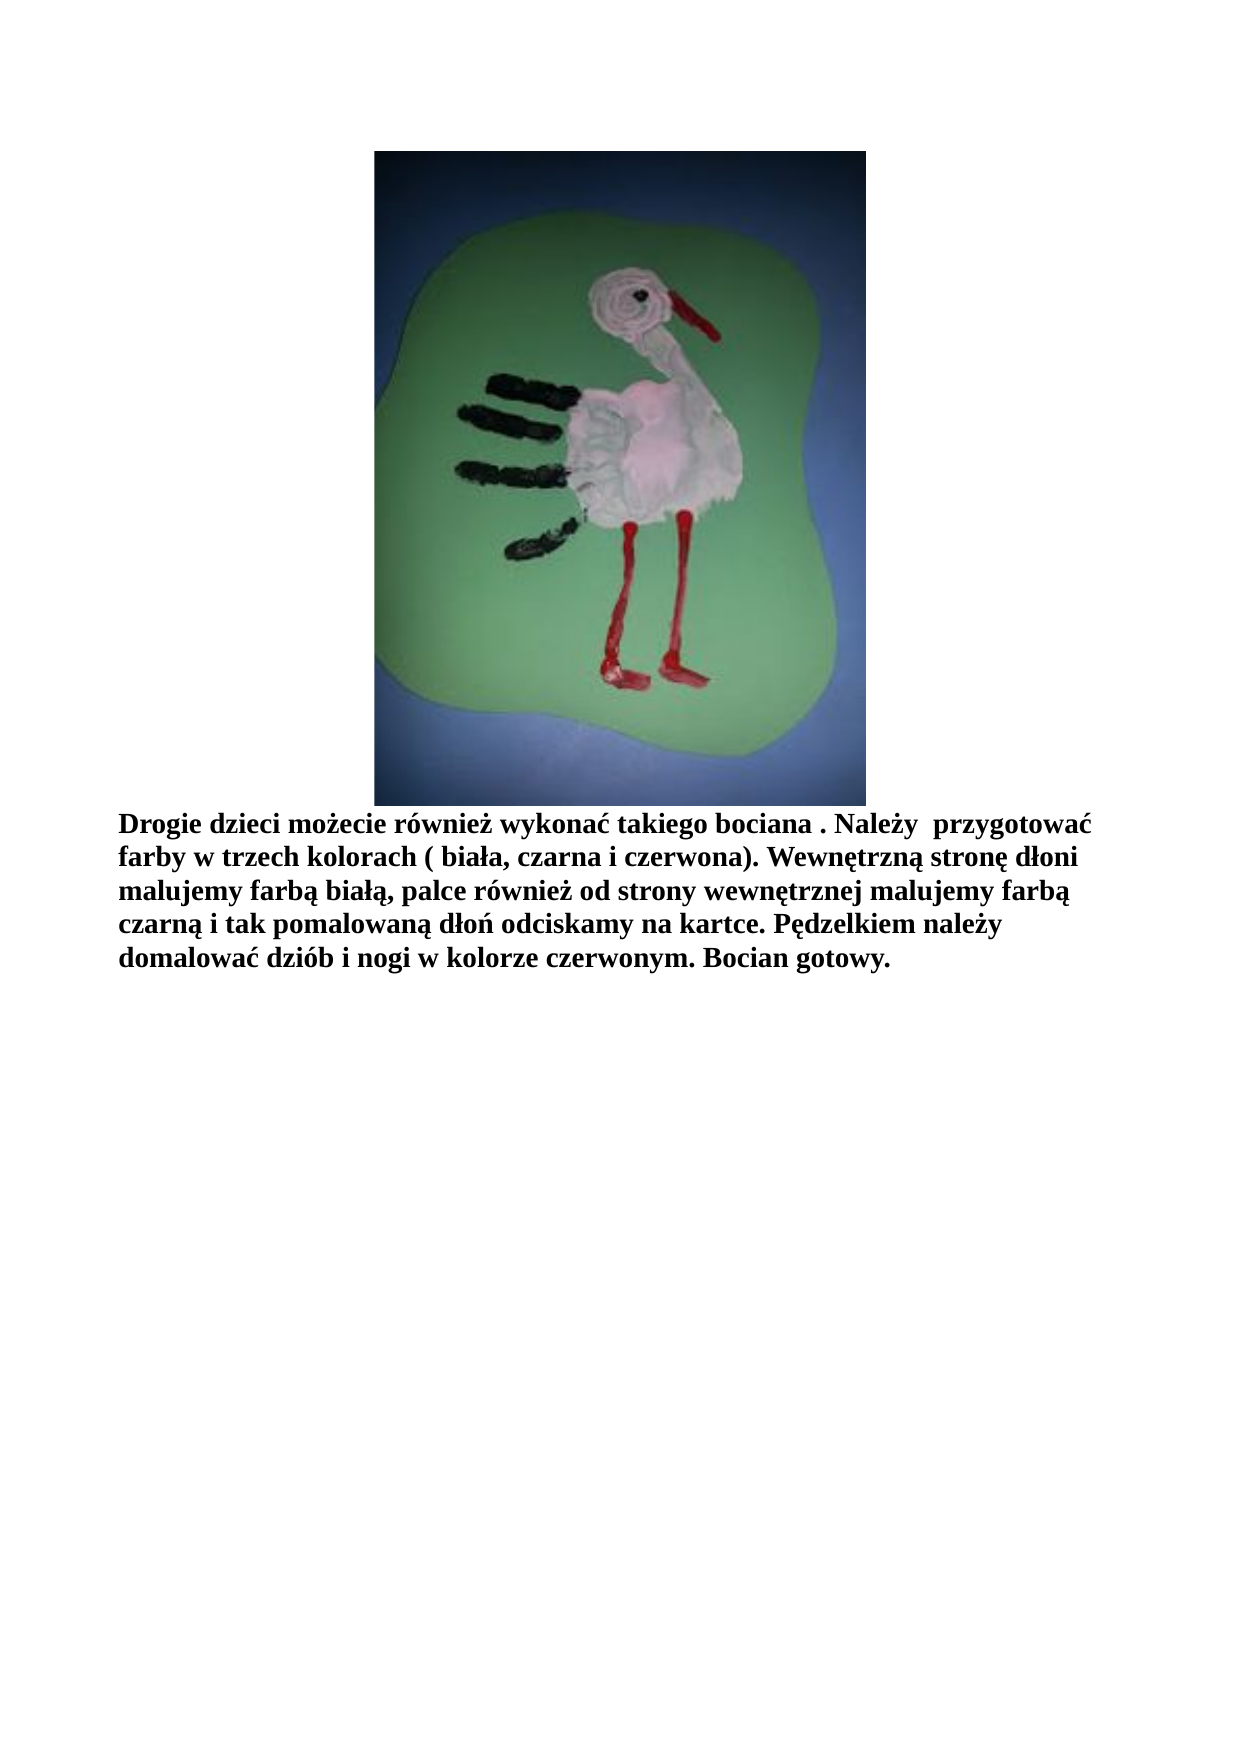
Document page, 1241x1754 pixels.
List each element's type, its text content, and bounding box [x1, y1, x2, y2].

text Drogie dzieci możecie również wykonać takiego bociana . Należy przygotować farby w trzech kolorach ( biała, czarna i czerwona). Wewnętrzną stronę dłoni malujemy farbą białą, palce również od strony wewnętrznej malujemy farbą czarną i tak pomalowaną dłoń odciskamy na kartce. Pędzelkiem należy domalować dziób i nogi w kolorze czerwonym. Bocian gotowy. [118, 152, 1122, 973]
